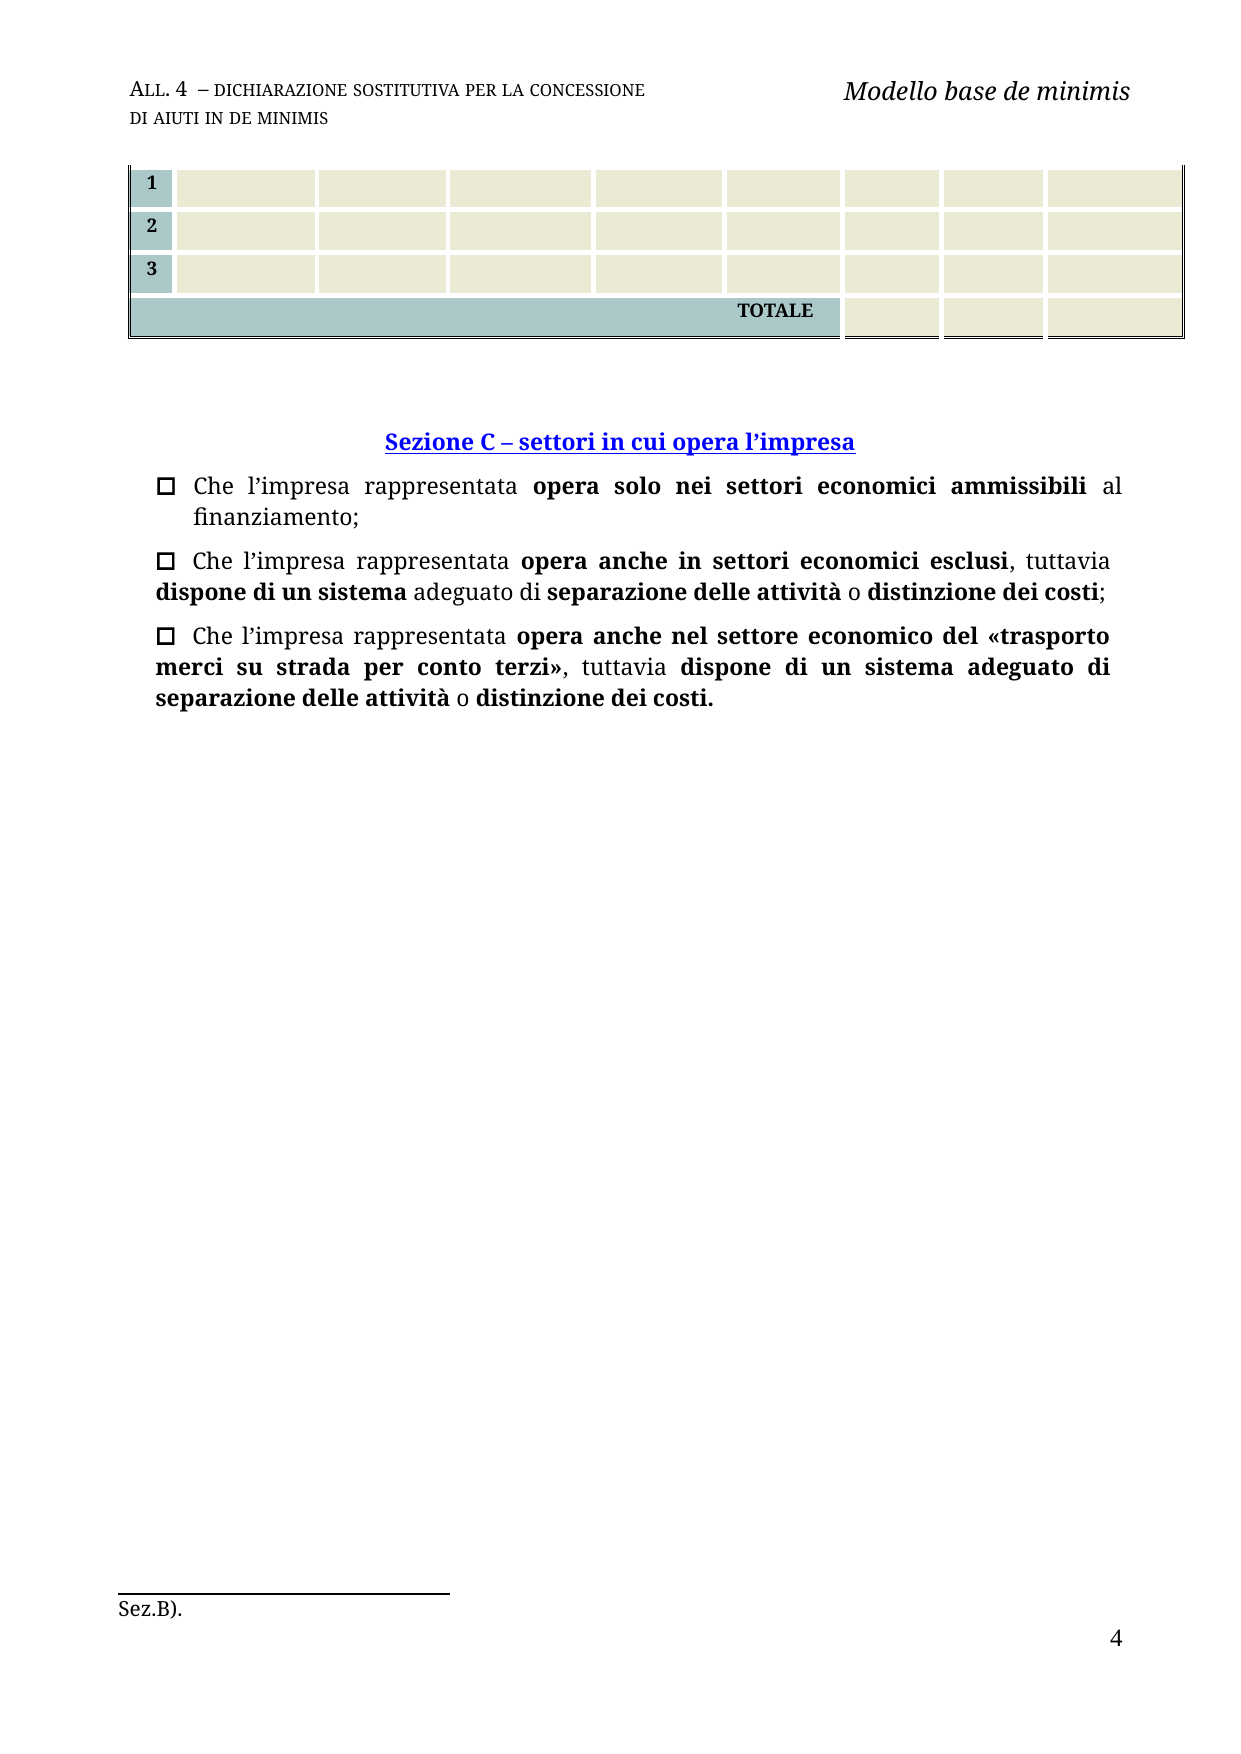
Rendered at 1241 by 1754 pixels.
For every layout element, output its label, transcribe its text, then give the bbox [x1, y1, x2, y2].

table_cell [845, 170, 939, 207]
table_cell [177, 212, 315, 250]
table_cell [319, 170, 446, 207]
table_cell [319, 212, 446, 250]
table_cell TOTALE [131, 298, 840, 336]
list Che l’impresa rappresentata opera anche nel settore economico del «trasporto merci su strada per conto terzi», tuttavia dispone di un sistema adeguato di separazione delle attività o distinzione dei costi. [155, 620, 1111, 714]
table_cell [596, 255, 722, 293]
table_cell [944, 255, 1043, 293]
list Che l’impresa rappresentata opera anche in settori economici esclusi, tuttavia dispone di un sistema adeguato di separazione delle attività o distinzione dei costi; [155, 545, 1111, 607]
list Che l’impresa rappresentata opera solo nei settori economici ammissibili al finanziamento; [156, 470, 1122, 532]
table_cell [1048, 298, 1182, 336]
text Sezione C – settori in cui opera l’impresa [118, 426, 1122, 457]
table_cell [1048, 170, 1182, 207]
table_cell [450, 170, 591, 207]
table_cell [1048, 212, 1182, 250]
table_cell [944, 170, 1043, 207]
table_cell [727, 170, 840, 207]
table_cell [727, 212, 840, 250]
table_cell 3 [131, 255, 172, 293]
table_cell [944, 212, 1043, 250]
table_cell 1 [131, 170, 172, 207]
table_cell [450, 212, 591, 250]
table_cell [845, 298, 939, 336]
table_cell [450, 255, 591, 293]
table_cell [177, 255, 315, 293]
table_cell [1048, 255, 1182, 293]
table_cell [596, 212, 722, 250]
table_cell [845, 255, 939, 293]
table_cell 2 [131, 212, 172, 250]
table_cell [319, 255, 446, 293]
table_cell [845, 212, 939, 250]
table_cell [596, 170, 722, 207]
table_cell [944, 298, 1043, 336]
table_cell [177, 170, 315, 207]
table_cell [727, 255, 840, 293]
